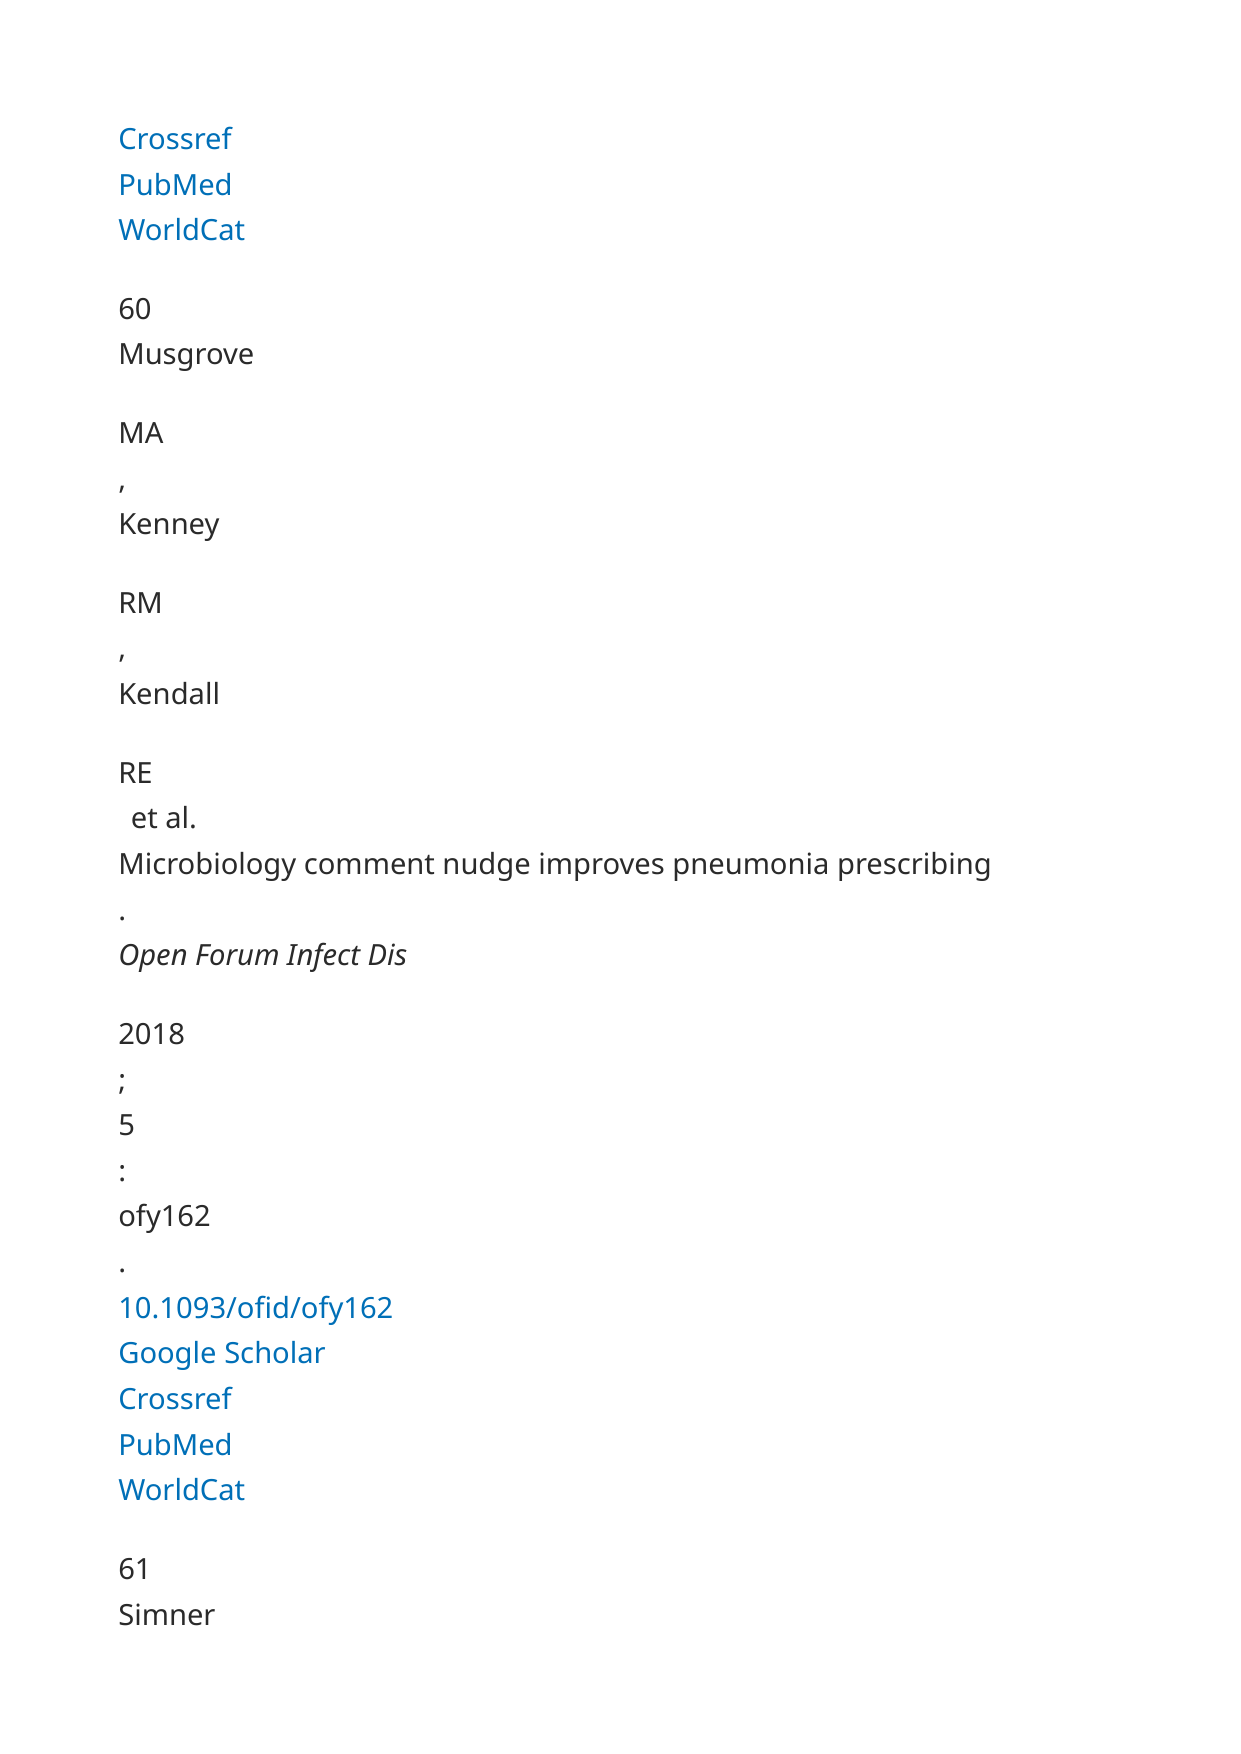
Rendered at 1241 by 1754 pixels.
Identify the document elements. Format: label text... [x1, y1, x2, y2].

text Open Forum Infect Dis [118, 934, 1122, 974]
text Kendall [118, 673, 1122, 713]
text WorldCat [118, 209, 1122, 249]
text 61 [118, 1548, 1122, 1588]
text MA [118, 412, 1122, 452]
text 60 [118, 288, 1122, 328]
text , [118, 458, 1122, 498]
text . [118, 1241, 1122, 1281]
text et al. [118, 798, 1122, 837]
text Crossref [118, 1378, 1122, 1418]
text Crossref [118, 118, 1122, 158]
text ofy162 [118, 1196, 1122, 1235]
text Kenney [118, 503, 1122, 543]
text RE [118, 752, 1122, 792]
text ; [118, 1059, 1122, 1098]
text 5 [118, 1104, 1122, 1144]
text PubMed [118, 1424, 1122, 1463]
text : [118, 1150, 1122, 1190]
text Simner [118, 1594, 1122, 1633]
text RM [118, 582, 1122, 622]
text Musgrove [118, 334, 1122, 373]
text WorldCat [118, 1469, 1122, 1509]
text 2018 [118, 1013, 1122, 1053]
text . [118, 889, 1122, 929]
text 10.1093/ofid/ofy162 [118, 1287, 1122, 1327]
text PubMed [118, 164, 1122, 203]
text Microbiology comment nudge improves pneumonia prescribing [118, 843, 1122, 883]
text , [118, 628, 1122, 667]
text Google Scholar [118, 1333, 1122, 1372]
